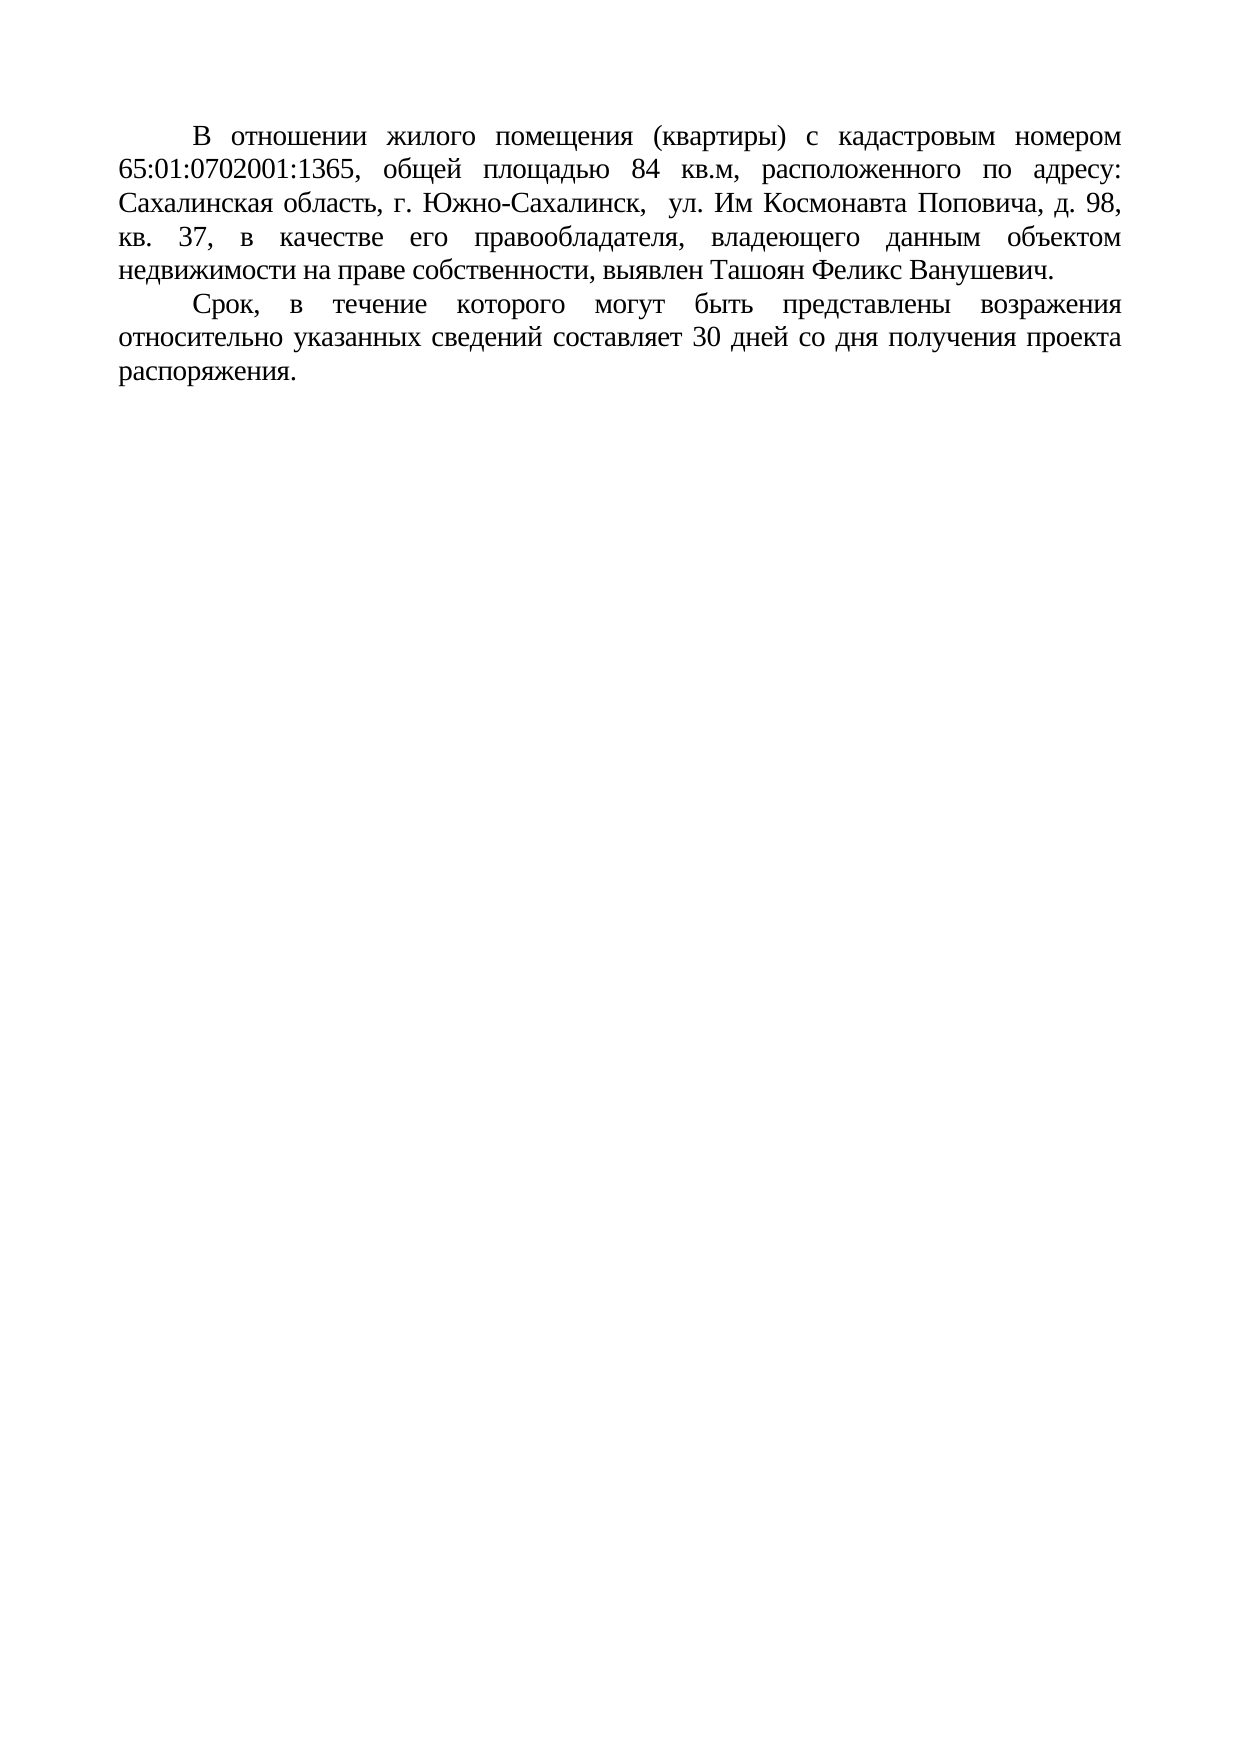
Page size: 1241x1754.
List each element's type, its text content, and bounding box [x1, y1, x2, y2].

text В отношении жилого помещения (квартиры) с кадастровым номером 65:01:0702001:1365, общей площадью 84 кв.м, расположенного по адресу: Сахалинская область, г. Южно-Сахалинск, ул. Им Космонавта Поповича, д. 98, кв. 37, в качестве его правообладателя, владеющего данным объектом недвижимости на праве собственности, выявлен Ташоян Феликс Ванушевич. [118, 118, 1122, 286]
text Срок, в течение которого могут быть представлены возражения относительно указанных сведений составляет 30 дней со дня получения проекта распоряжения. [118, 286, 1122, 386]
